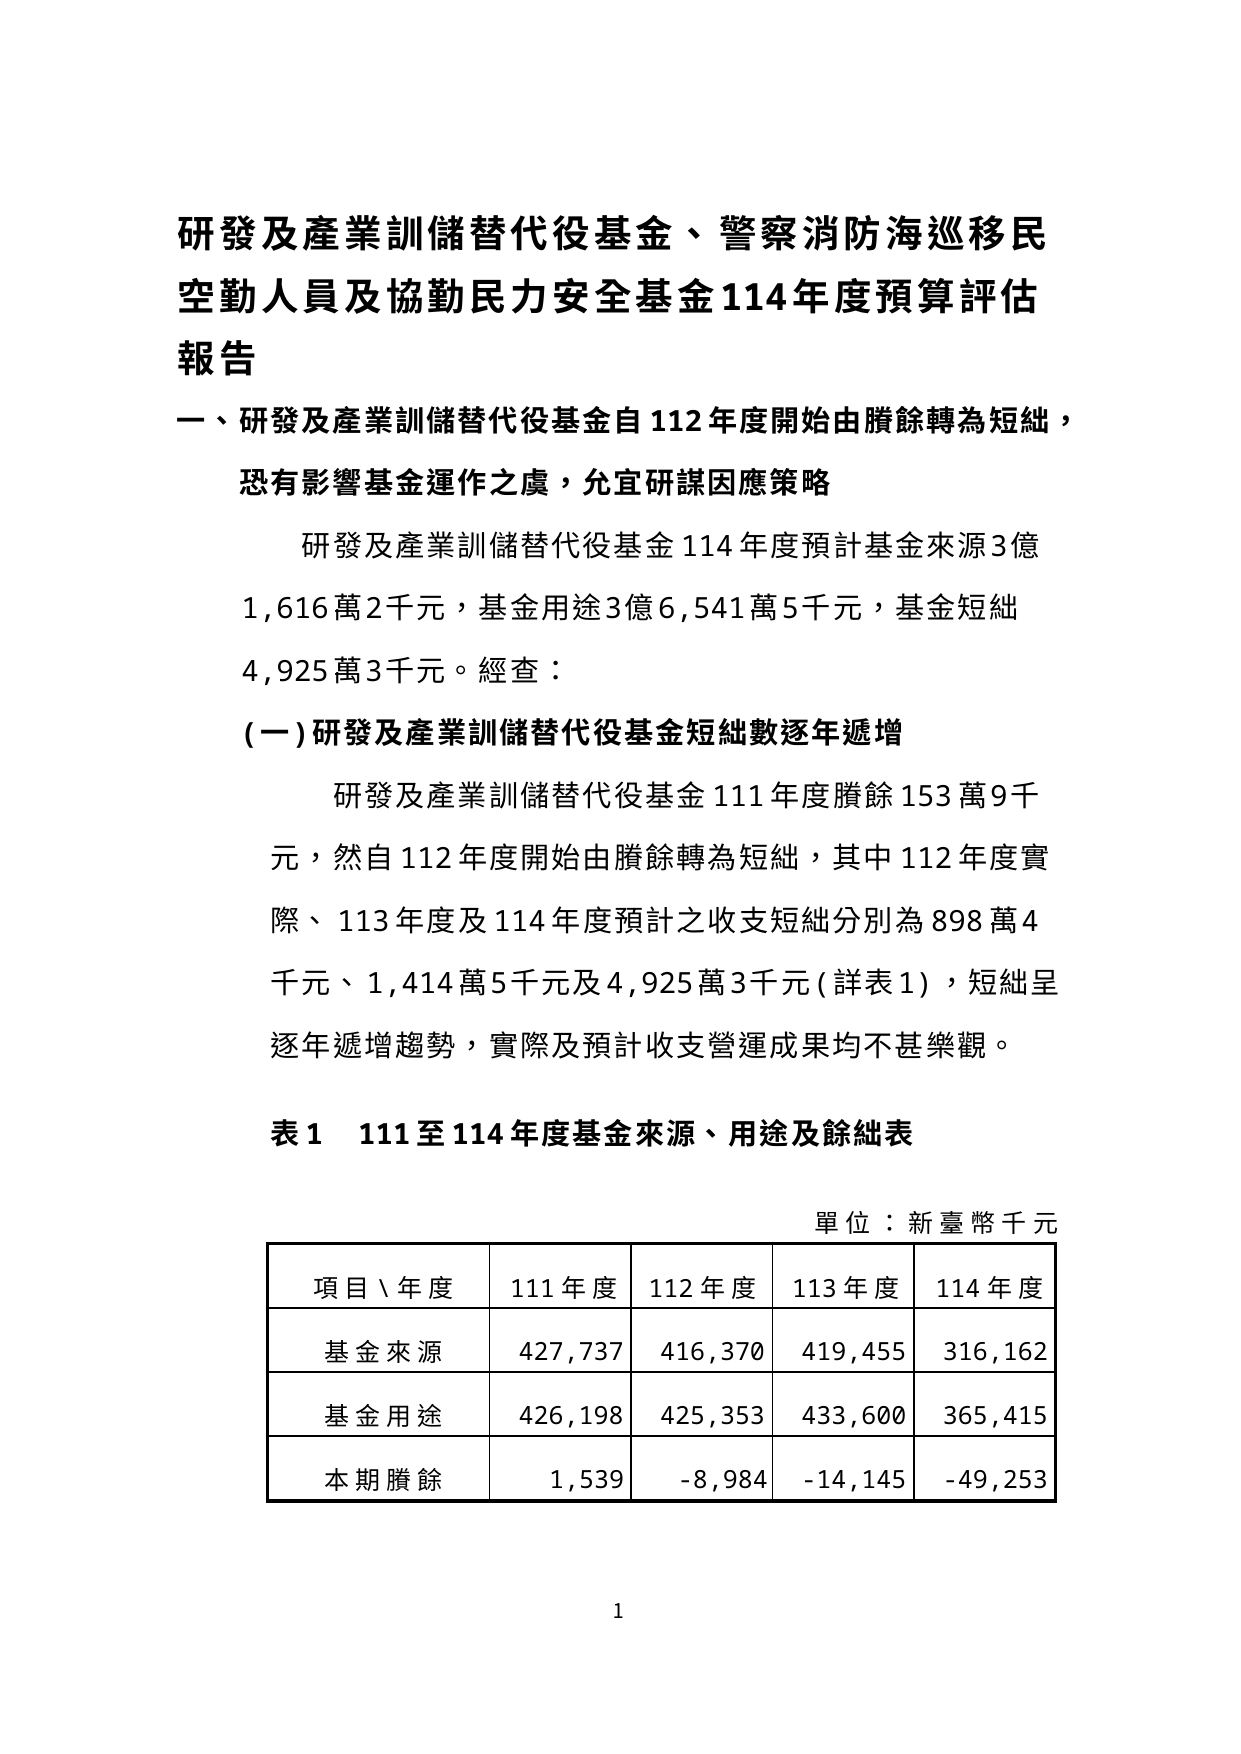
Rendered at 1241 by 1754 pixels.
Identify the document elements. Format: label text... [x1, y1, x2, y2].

table_cell 425,353 [632, 1373, 772, 1435]
text 單位：新臺幣千元 [264, 1179, 1061, 1242]
text 研發及產業訓儲替代役基金、警察消防海巡移民空勤人員及協勤民力安全基金114年度預算評估報告 [176, 189, 1061, 377]
text 研發及產業訓儲替代役基金114年度預計基金來源3億1,616萬2千元，基金用途3億6,541萬5千元，基金短絀4,925萬3千元。經查： [234, 502, 1061, 689]
table_cell 365,415 [915, 1373, 1054, 1435]
table_cell 419,455 [773, 1309, 913, 1371]
text (一)研發及產業訓儲替代役基金短絀數逐年遞增 [234, 689, 1061, 752]
table_cell 1,539 [490, 1437, 630, 1499]
table_cell 本期賸餘 [269, 1437, 489, 1499]
table_cell -49,253 [915, 1437, 1054, 1499]
table_header 111年度 [490, 1245, 630, 1307]
table_cell -8,984 [632, 1437, 772, 1499]
table_cell 427,737 [490, 1309, 630, 1371]
table_header 112年度 [632, 1245, 772, 1307]
table_cell 基金用途 [269, 1373, 489, 1435]
table_cell 416,370 [632, 1309, 772, 1371]
table_cell 316,162 [915, 1309, 1054, 1371]
table_cell 426,198 [490, 1373, 630, 1435]
table_cell 基金來源 [269, 1309, 489, 1371]
table_header 114年度 [915, 1245, 1054, 1307]
text 研發及產業訓儲替代役基金111年度賸餘153萬9千元，然自112年度開始由賸餘轉為短絀，其中112年度實際、113年度及114年度預計之收支短絀分別為898萬4千元、1,414萬5千元及4,925萬3千元(詳表1)，短絀呈逐年遞增趨勢，實際及預計收支營運成果均不甚樂觀。 [264, 752, 1061, 1064]
table_cell -14,145 [773, 1437, 913, 1499]
table_cell 433,600 [773, 1373, 913, 1435]
text 一、研發及產業訓儲替代役基金自112年度開始由賸餘轉為短絀，恐有影響基金運作之虞，允宜研謀因應策略 [176, 377, 1061, 502]
text 表1 111至114年度基金來源、用途及餘絀表 [264, 1091, 1061, 1153]
table_header 項目\年度 [269, 1245, 489, 1307]
table_header 113年度 [773, 1245, 913, 1307]
